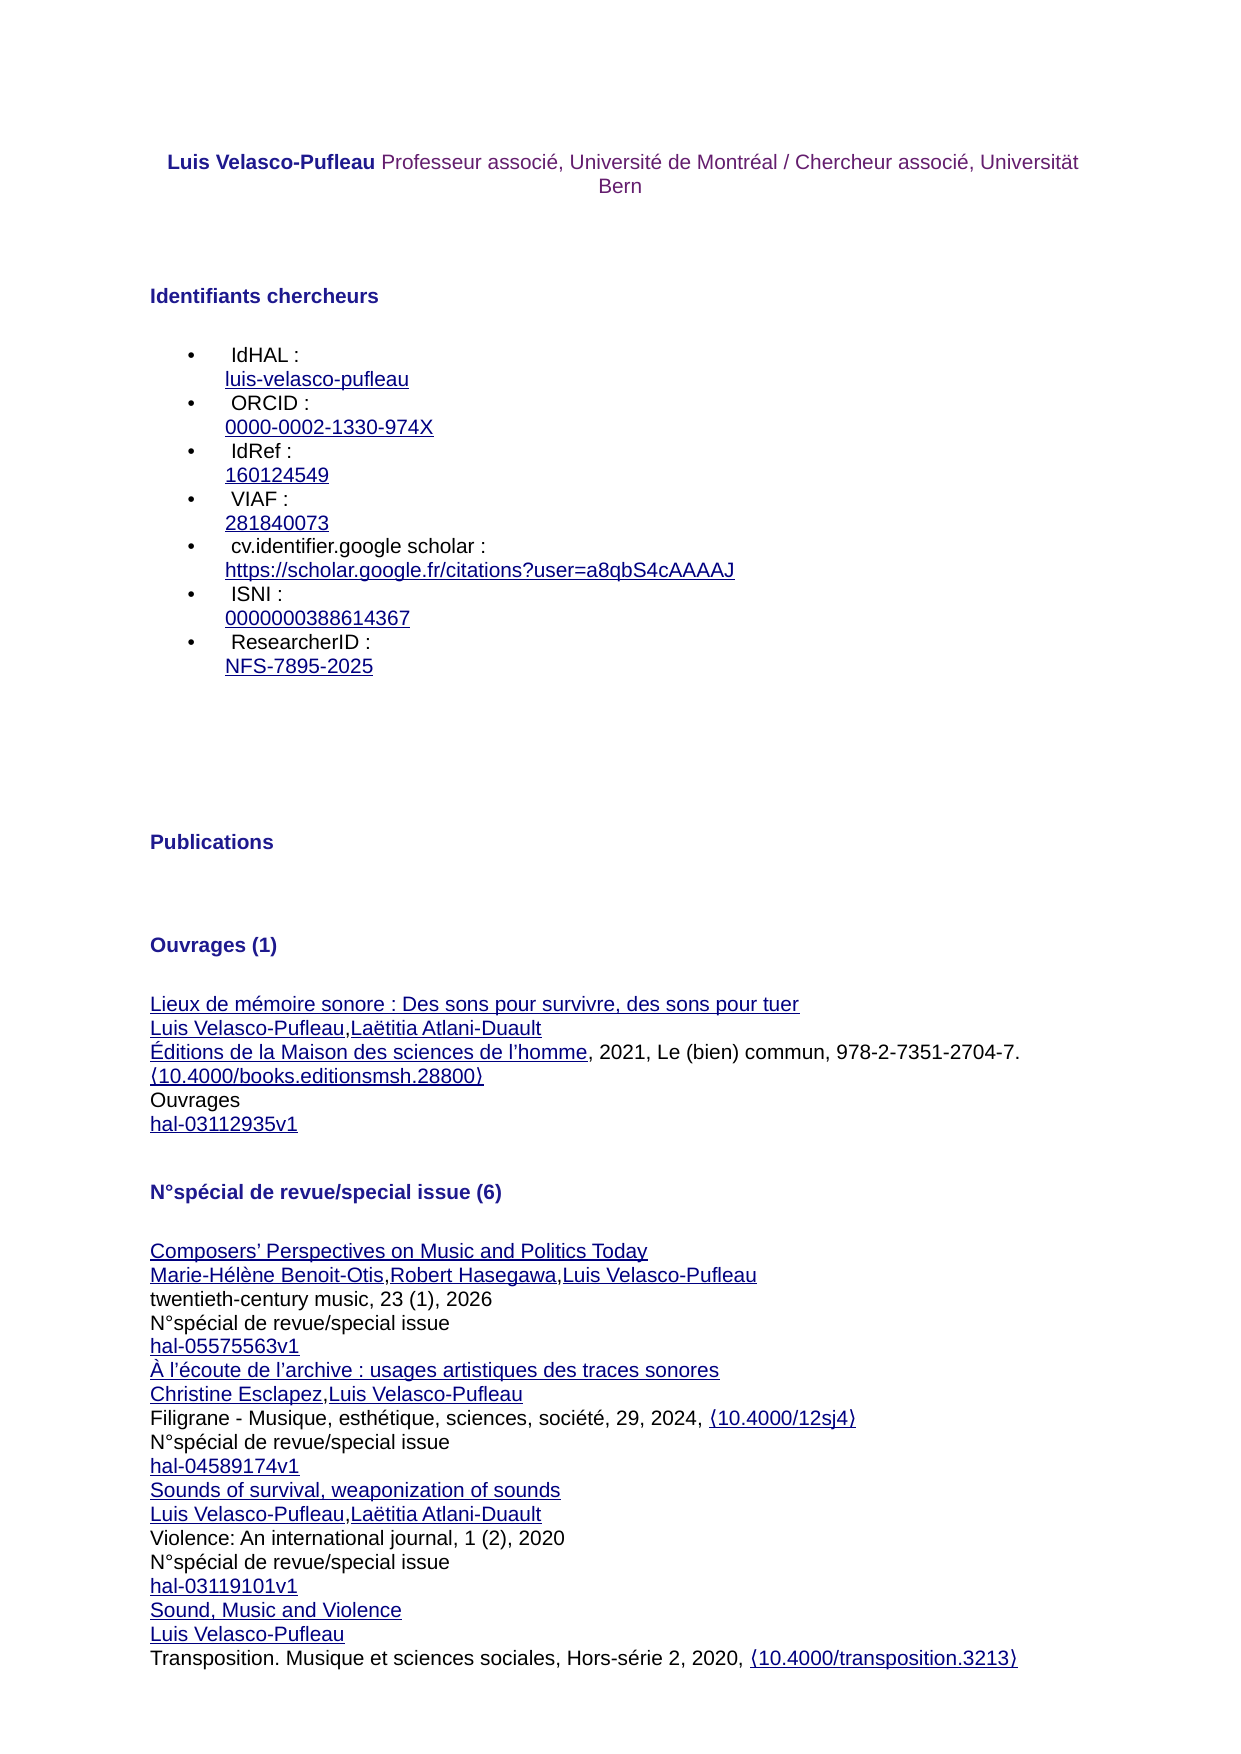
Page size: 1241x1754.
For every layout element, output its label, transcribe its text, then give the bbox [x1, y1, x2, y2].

list IdHAL : [187, 343, 1090, 367]
list ResearcherID : [187, 630, 1090, 654]
table_cell Sounds of survival, weaponization of sounds Luis Velasco-Pufleau,Laëtitia Atlani-Duault Violence: An international journal, 1 (2), 2020 N°spécial de revue/special issue hal-03119101v1 [150, 1478, 1090, 1598]
table_header Lieux de mémoire sonore : Des sons pour survivre, des sons pour tuer Luis Velasco-Pufleau,Laëtitia Atlani-Duault Éditions de la Maison des sciences de l’homme, 2021, Le (bien) commun, 978-2-7351-2704-7. ⟨10.4000/books.editionsmsh.28800⟩ Ouvrages hal-03112935v1 [150, 992, 1090, 1135]
subtitle Identifiants chercheurs [150, 284, 1090, 308]
list cv.identifier.google scholar : [187, 534, 1090, 558]
list NFS-7895-2025 [187, 654, 1090, 678]
table_cell Sound, Music and Violence Luis Velasco-Pufleau Transposition. Musique et sciences sociales, Hors-série 2, 2020, ⟨10.4000/transposition.3213⟩ [150, 1598, 1090, 1670]
list VIAF : [187, 486, 1090, 510]
list 281840073 [187, 510, 1090, 534]
subtitle Luis Velasco-Pufleau Professeur associé, Université de Montréal / Chercheur associé, Universität Bern [150, 150, 1090, 198]
list 0000-0002-1330-974X [187, 414, 1090, 438]
list luis-velasco-pufleau [187, 367, 1090, 391]
subtitle Ouvrages (1) [150, 933, 1090, 957]
subtitle N°spécial de revue/special issue (6) [150, 1180, 1090, 1204]
table_header Composers’ Perspectives on Music and Politics Today Marie-Hélène Benoit-Otis,Robert Hasegawa,Luis Velasco-Pufleau twentieth-century music, 23 (1), 2026 N°spécial de revue/special issue hal-05575563v1 [150, 1239, 1090, 1358]
list https://scholar.google.fr/citations?user=a8qbS4cAAAAJ [187, 558, 1090, 582]
list 160124549 [187, 462, 1090, 486]
subtitle Publications [150, 830, 1090, 854]
list ORCID : [187, 391, 1090, 414]
table_cell À l’écoute de l’archive : usages artistiques des traces sonores Christine Esclapez,Luis Velasco-Pufleau Filigrane - Musique, esthétique, sciences, société, 29, 2024, ⟨10.4000/12sj4⟩ N°spécial de revue/special issue hal-04589174v1 [150, 1358, 1090, 1478]
list 0000000388614367 [187, 606, 1090, 630]
list ISNI : [187, 582, 1090, 606]
list IdRef : [187, 438, 1090, 462]
